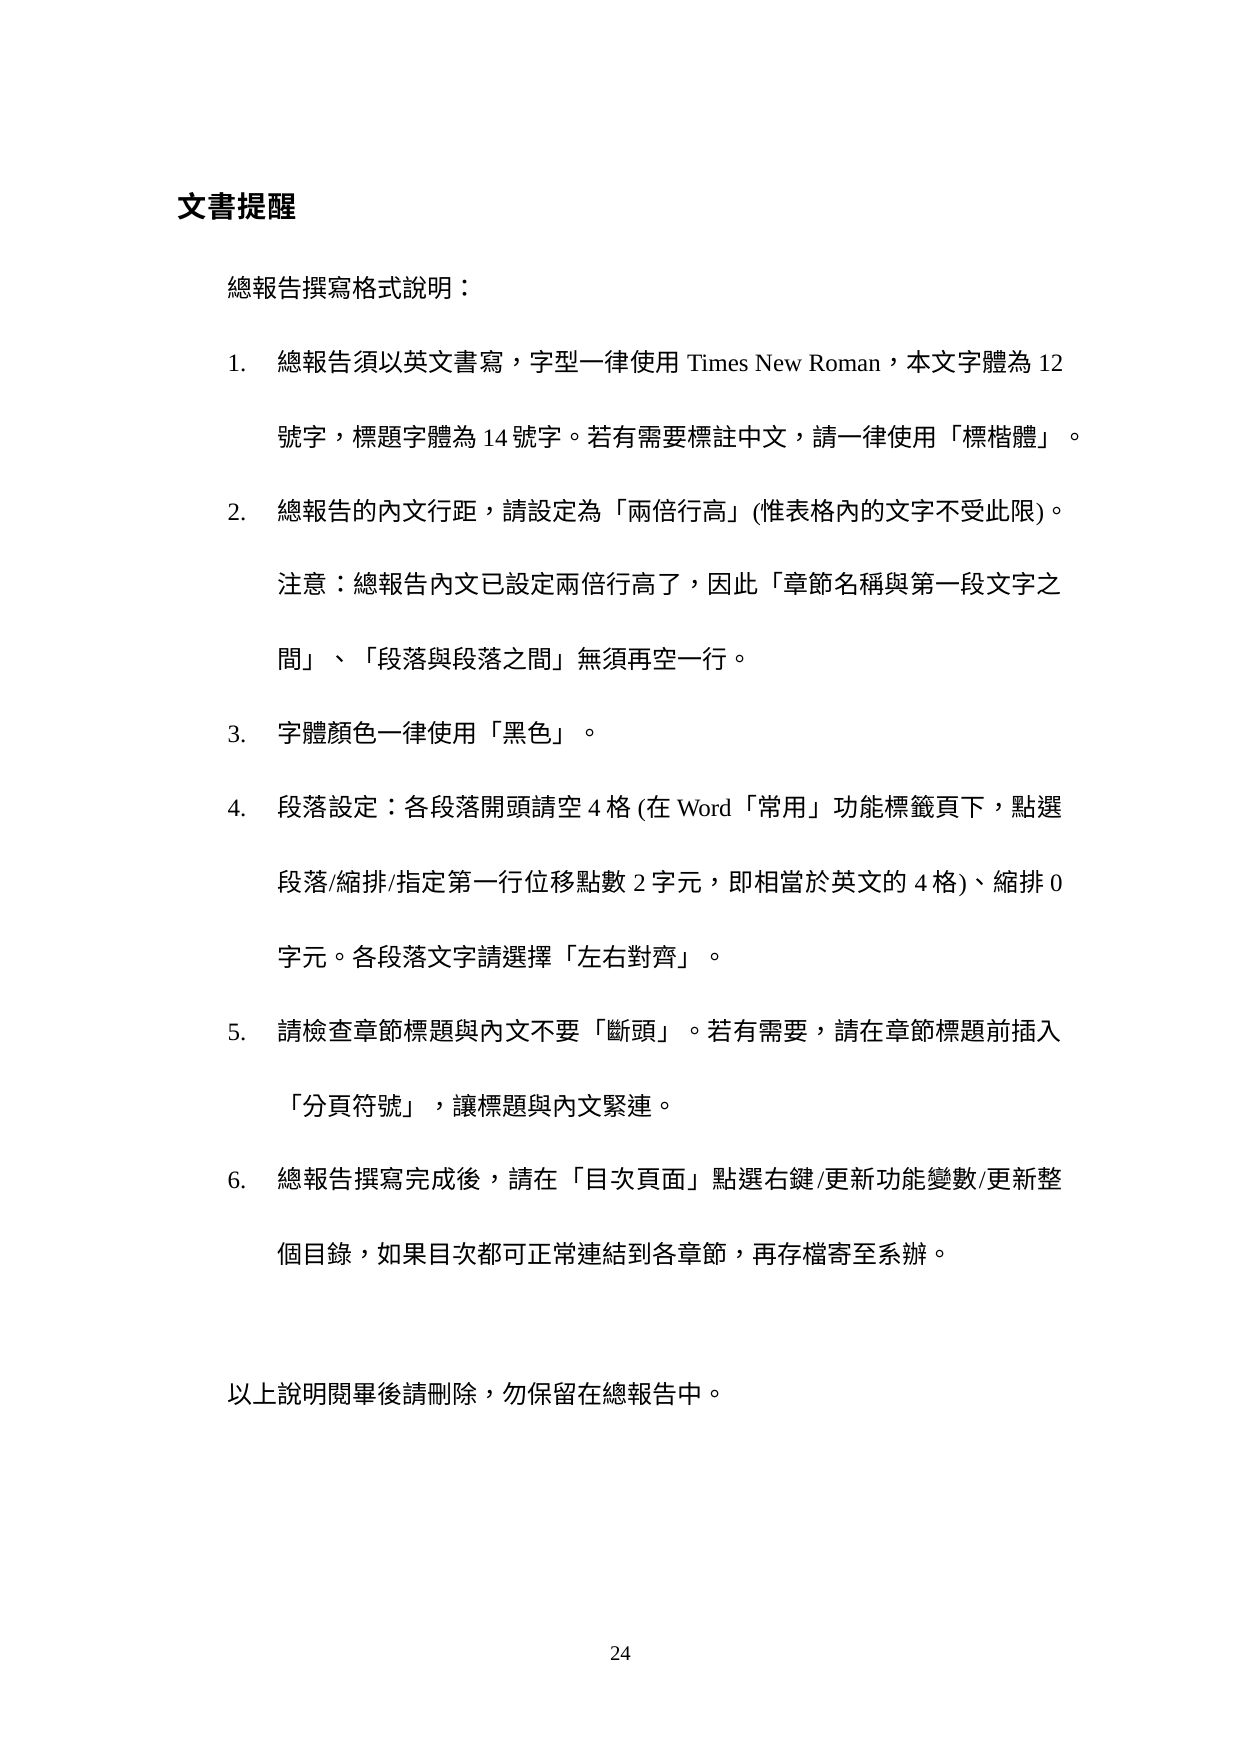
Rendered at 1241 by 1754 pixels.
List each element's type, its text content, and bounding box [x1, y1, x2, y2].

list 總報告撰寫完成後，請在「目次頁面」點選右鍵/更新功能變數/更新整個目錄，如果目次都可正常連結到各章節，再存檔寄至系辦。 [227, 1159, 1063, 1272]
list 總報告的內文行距，請設定為「兩倍行高」(惟表格內的文字不受此限)。 [227, 490, 1063, 528]
list 請檢查章節標題與內文不要「斷頭」。若有需要，請在章節標題前插入「分頁符號」，讓標題與內文緊連。 [227, 1010, 1063, 1123]
list 總報告須以英文書寫，字型一律使用Times New Roman，本文字體為12號字，標題字體為14號字。若有需要標註中文，請一律使用「標楷體」。 [227, 342, 1063, 454]
text 總報告撰寫格式說明： [177, 268, 1063, 305]
list 以上說明閱畢後請刪除，勿保留在總報告中。 [227, 1374, 1063, 1412]
list 段落設定：各段落開頭請空4格 (在Word「常用」功能標籤頁下，點選段落/縮排/指定第一行位移點數2字元，即相當於英文的4格)、縮排0字元。各段落文字請選擇「左右對齊」。 [227, 787, 1063, 974]
subtitle 文書提醒 [177, 183, 1063, 226]
list 字體顏色一律使用「黑色」。 [227, 713, 1063, 750]
list 注意：總報告內文已設定兩倍行高了，因此「章節名稱與第一段文字之間」、「段落與段落之間」無須再空一行。 [277, 564, 1063, 677]
